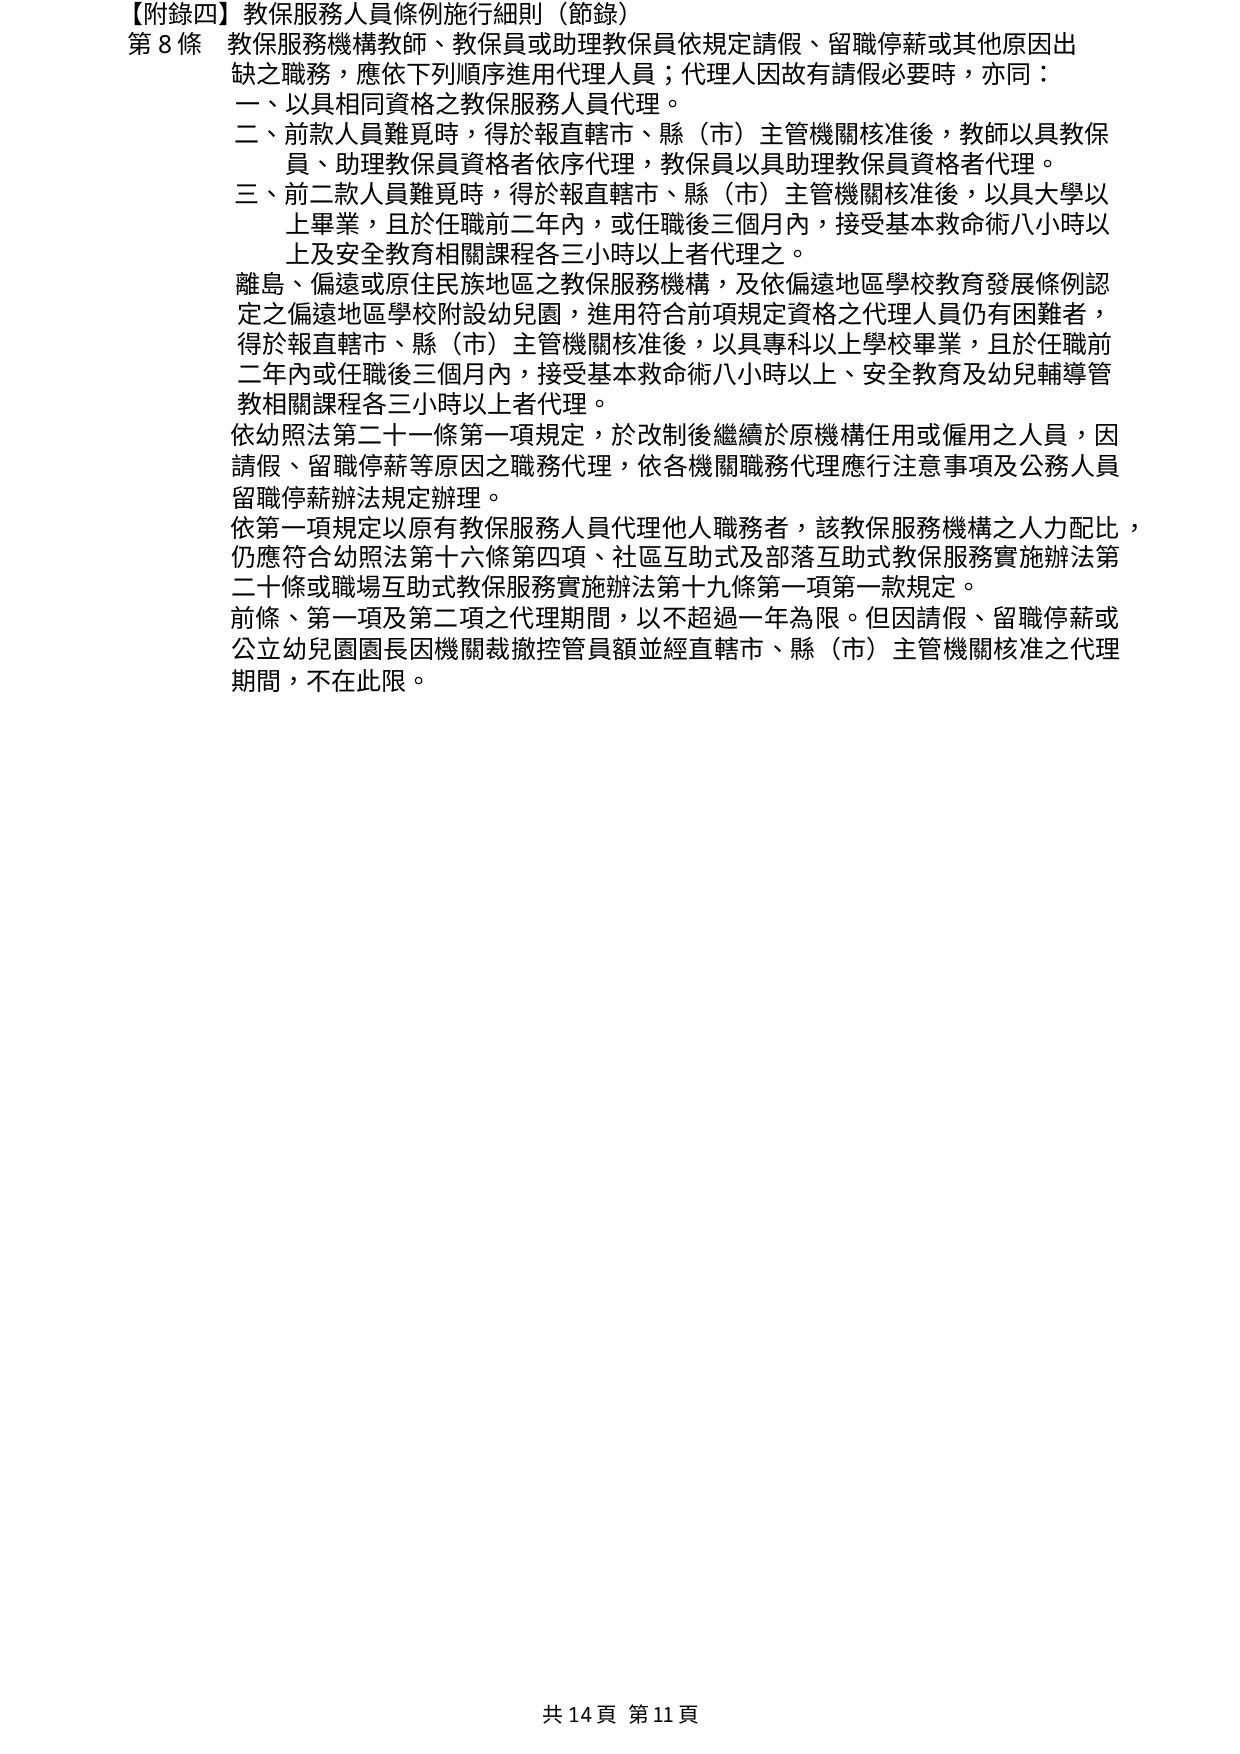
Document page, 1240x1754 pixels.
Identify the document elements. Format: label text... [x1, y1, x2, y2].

text 前條、第一項及第二項之代理期間，以不超過一年為限。但因請假、留職停薪或公立幼兒園園長因機關裁撤控管員額並經直轄市、縣（市）主管機關核准之代理期間，不在此限。 [230, 602, 1122, 697]
text 依第一項規定以原有教保服務人員代理他人職務者，該教保服務機構之人力配比，仍應符合幼照法第十六條第四項、社區互助式及部落互助式教保服務實施辦法第二十條或職場互助式教保服務實施辦法第十九條第一項第一款規定。 [230, 513, 1122, 602]
text 三、前二款人員難覓時，得於報直轄市、縣（市）主管機關核准後，以具大學以上畢業，且於任職前二年內，或任職後三個月內，接受基本救命術八小時以上及安全教育相關課程各三小時以上者代理之。 [234, 179, 1122, 269]
text 二、前款人員難覓時，得於報直轄市、縣（市）主管機關核准後，教師以具教保員、助理教保員資格者依序代理，教保員以具助理教保員資格者代理。 [234, 119, 1122, 179]
text 依幼照法第二十一條第一項規定，於改制後繼續於原機構任用或僱用之人員，因請假、留職停薪等原因之職務代理，依各機關職務代理應行注意事項及公務人員留職停薪辦法規定辦理。 [230, 419, 1122, 513]
text 一、以具相同資格之教保服務人員代理。 [235, 89, 1122, 119]
text 第8條 教保服務機構教師、教保員或助理教保員依規定請假、留職停薪或其他原因出缺之職務，應依下列順序進用代理人員；代理人因故有請假必要時，亦同： [127, 30, 1081, 89]
text 【附錄四】教保服務人員條例施行細則（節錄） [119, 0, 1122, 30]
text 離島、偏遠或原住民族地區之教保服務機構，及依偏遠地區學校教育發展條例認定之偏遠地區學校附設幼兒園，進用符合前項規定資格之代理人員仍有困難者，得於報直轄市、縣（市）主管機關核准後，以具專科以上學校畢業，且於任職前二年內或任職後三個月內，接受基本救命術八小時以上、安全教育及幼兒輔導管教相關課程各三小時以上者代理。 [236, 269, 1122, 419]
